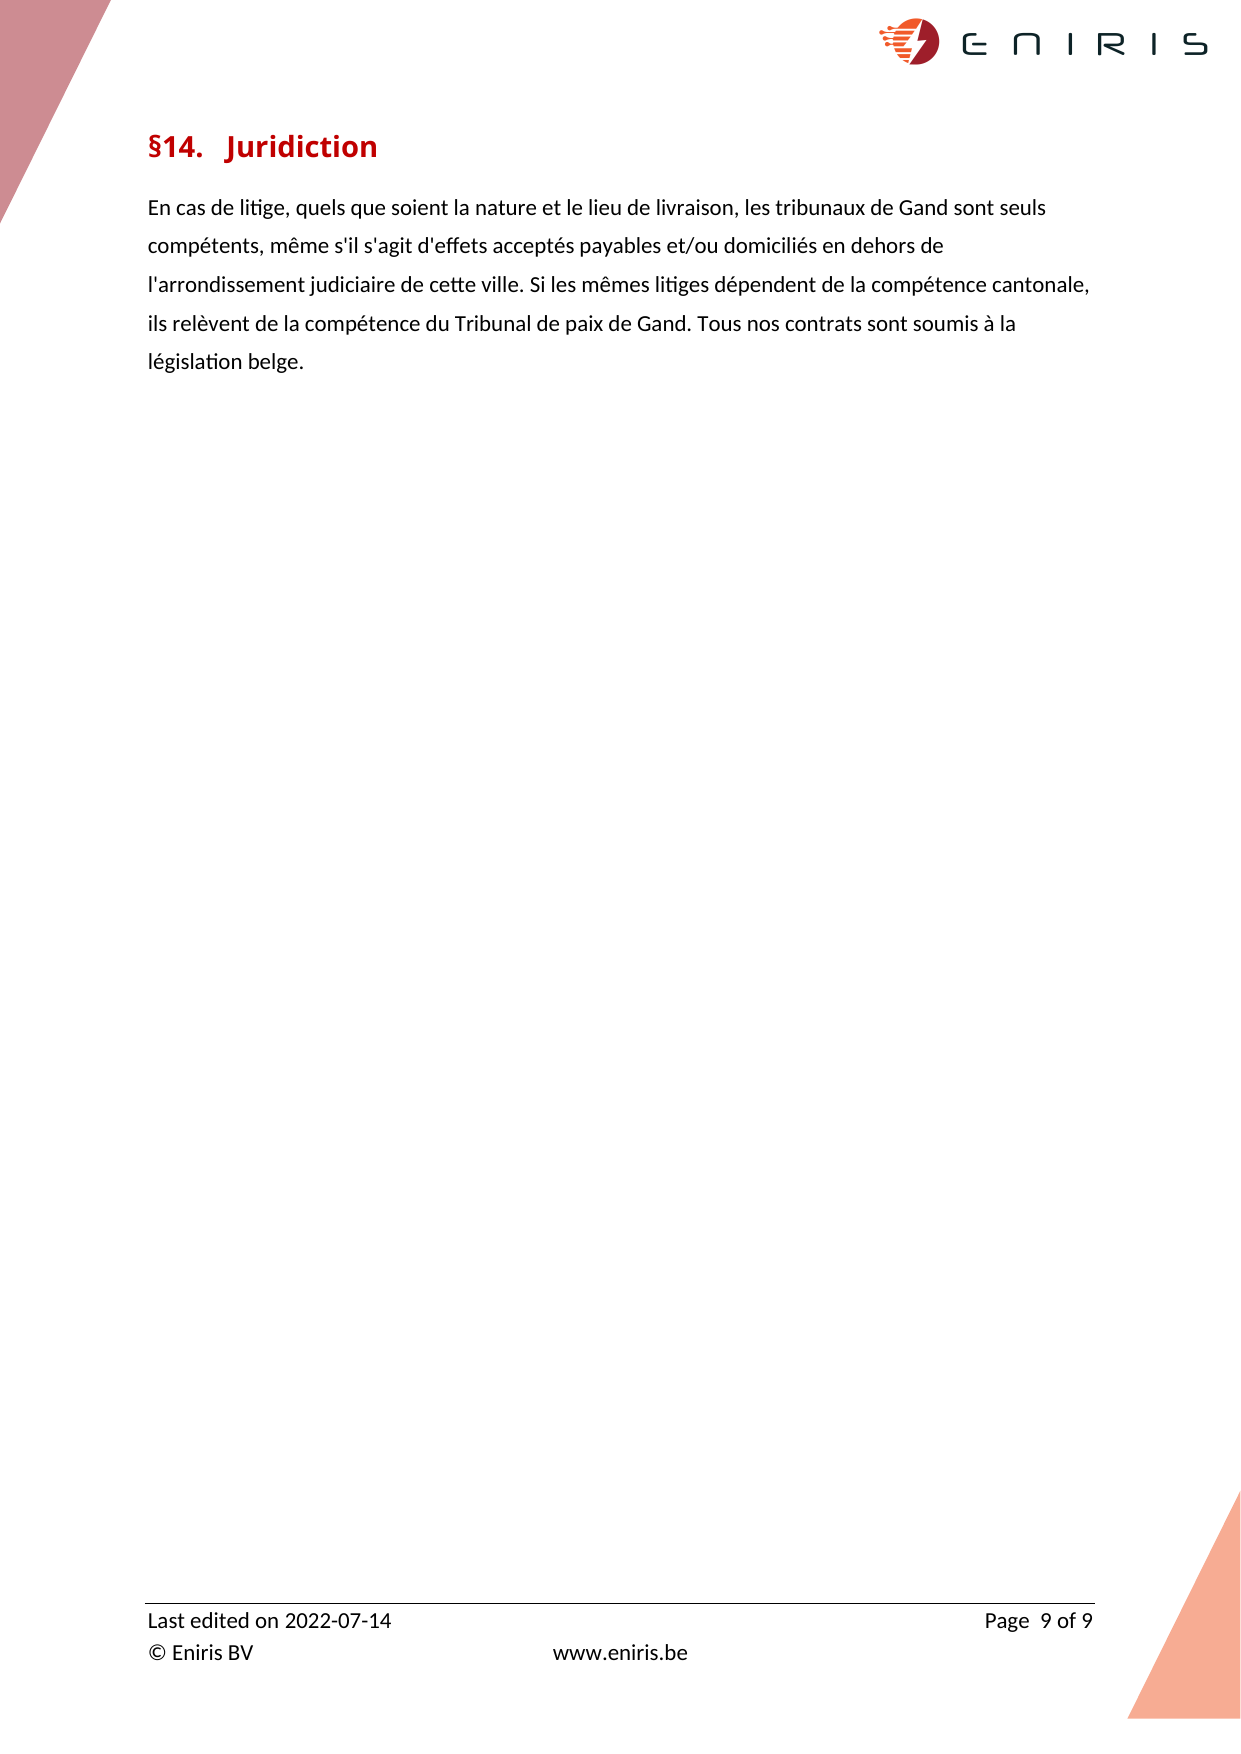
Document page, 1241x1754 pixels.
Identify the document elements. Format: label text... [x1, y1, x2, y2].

picture [877, 0, 1214, 113]
text En cas de litige, quels que soient la nature et le lieu de livraison, les tribunaux de Gand sont seuls compétents, même s'il s'agit d'effets acceptés payables et/ou domiciliés en dehors de l'arrondissement judiciaire de cette ville. Si les mêmes litiges dépendent de la compétence cantonale, ils relèvent de la compétence du Tribunal de paix de Gand. Tous nos contrats sont soumis à la législation belge. [148, 193, 1092, 375]
subtitle Juridiction [148, 126, 1092, 166]
